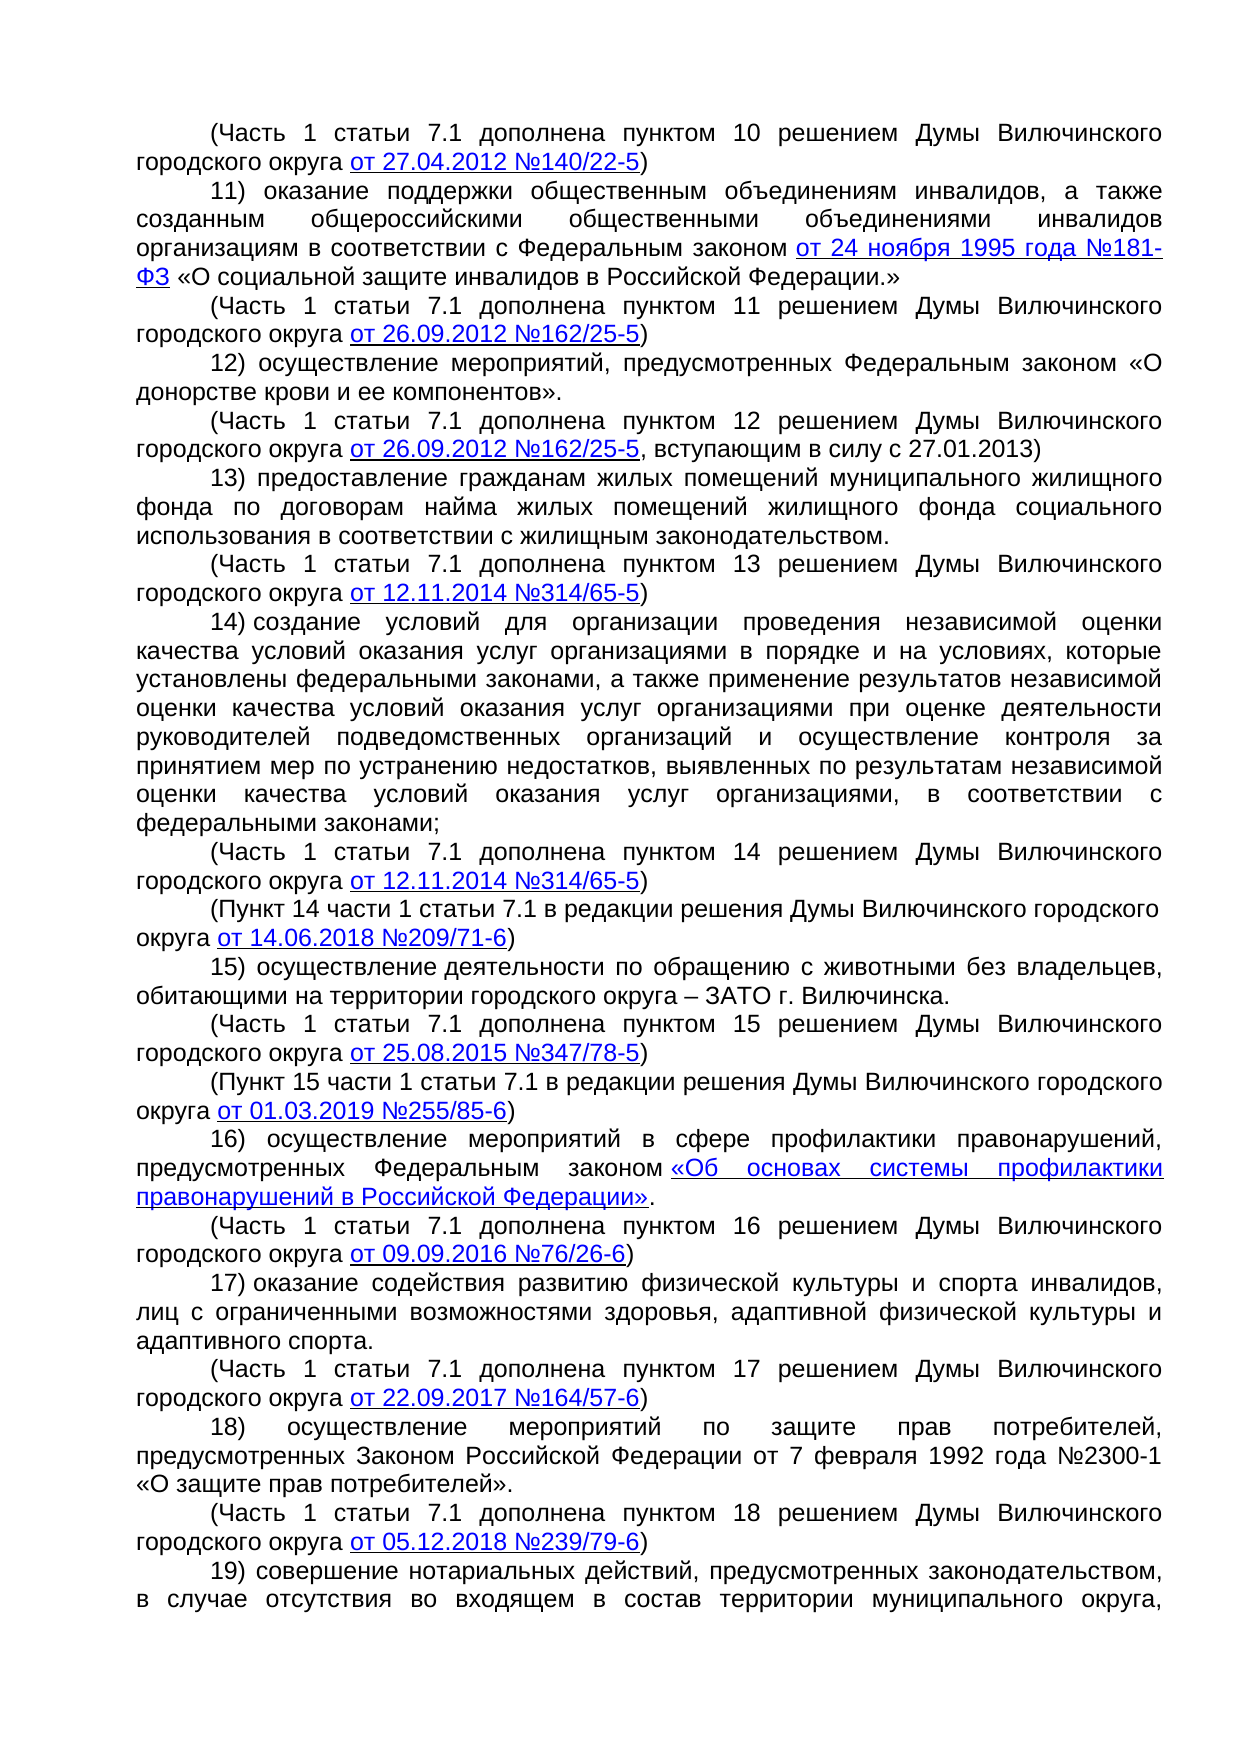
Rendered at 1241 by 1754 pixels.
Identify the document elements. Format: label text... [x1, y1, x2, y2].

text (Часть 1 статьи 7.1 дополнена пунктом 10 решением Думы Вилючинского городского округа от 27.04.2012 №140/22-5) [136, 118, 1163, 176]
text 17) оказание содействия развитию физической культуры и спорта инвалидов, лиц с ограниченными возможностями здоровья, адаптивной физической культуры и адаптивного спорта. [136, 1268, 1163, 1354]
text 11) оказание поддержки общественным объединениям инвалидов, а также созданным общероссийскими общественными объединениями инвалидов организациям в соответствии с Федеральным законом от 24 ноября 1995 года №181-ФЗ «О социальной защите инвалидов в Российской Федерации.» [136, 176, 1163, 291]
text (Часть 1 статьи 7.1 дополнена пунктом 11 решением Думы Вилючинского городского округа от 26.09.2012 №162/25-5) [136, 291, 1163, 348]
text 15) осуществление деятельности по обращению с животными без владельцев, обитающими на территории городского округа – ЗАТО г. Вилючинска. [136, 952, 1163, 1009]
text (Часть 1 статьи 7.1 дополнена пунктом 16 решением Думы Вилючинского городского округа от 09.09.2016 №76/26-6) [136, 1211, 1163, 1268]
text (Часть 1 статьи 7.1 дополнена пунктом 15 решением Думы Вилючинского городского округа от 25.08.2015 №347/78-5) [136, 1009, 1163, 1067]
text (Часть 1 статьи 7.1 дополнена пунктом 13 решением Думы Вилючинского городского округа от 12.11.2014 №314/65-5) [136, 549, 1163, 607]
text (Пункт 14 части 1 статьи 7.1 в редакции решения Думы Вилючинского городского округа от 14.06.2018 №209/71-6) [136, 894, 1163, 952]
text (Часть 1 статьи 7.1 дополнена пунктом 12 решением Думы Вилючинского городского округа от 26.09.2012 №162/25-5, вступающим в силу с 27.01.2013) [136, 406, 1163, 463]
text 19) совершение нотариальных действий, предусмотренных законодательством, в случае отсутствия во входящем в состав территории муниципального округа, [136, 1556, 1163, 1613]
text (Часть 1 статьи 7.1 дополнена пунктом 14 решением Думы Вилючинского городского округа от 12.11.2014 №314/65-5) [136, 837, 1163, 894]
text 18) осуществление мероприятий по защите прав потребителей, предусмотренных Законом Российской Федерации от 7 февраля 1992 года №2300-1 «О защите прав потребителей». [136, 1412, 1163, 1498]
text 14) создание условий для организации проведения независимой оценки качества условий оказания услуг организациями в порядке и на условиях, которые установлены федеральными законами, а также применение результатов независимой оценки качества условий оказания услуг организациями при оценке деятельности руководителей подведомственных организаций и осуществление контроля за принятием мер по устранению недостатков, выявленных по результатам независимой оценки качества условий оказания услуг организациями, в соответствии с федеральными законами; [136, 607, 1163, 837]
text (Часть 1 статьи 7.1 дополнена пунктом 17 решением Думы Вилючинского городского округа от 22.09.2017 №164/57-6) [136, 1354, 1163, 1412]
text (Пункт 15 части 1 статьи 7.1 в редакции решения Думы Вилючинского городского округа от 01.03.2019 №255/85-6) [136, 1067, 1163, 1124]
text (Часть 1 статьи 7.1 дополнена пунктом 18 решением Думы Вилючинского городского округа от 05.12.2018 №239/79-6) [136, 1498, 1163, 1556]
text 16) осуществление мероприятий в сфере профилактики правонарушений, предусмотренных Федеральным законом «Об основах системы профилактики правонарушений в Российской Федерации». [136, 1124, 1163, 1211]
text 12) осуществление мероприятий, предусмотренных Федеральным законом «О донорстве крови и ее компонентов». [136, 348, 1163, 406]
text 13) предоставление гражданам жилых помещений муниципального жилищного фонда по договорам найма жилых помещений жилищного фонда социального использования в соответствии с жилищным законодательством. [136, 463, 1163, 549]
